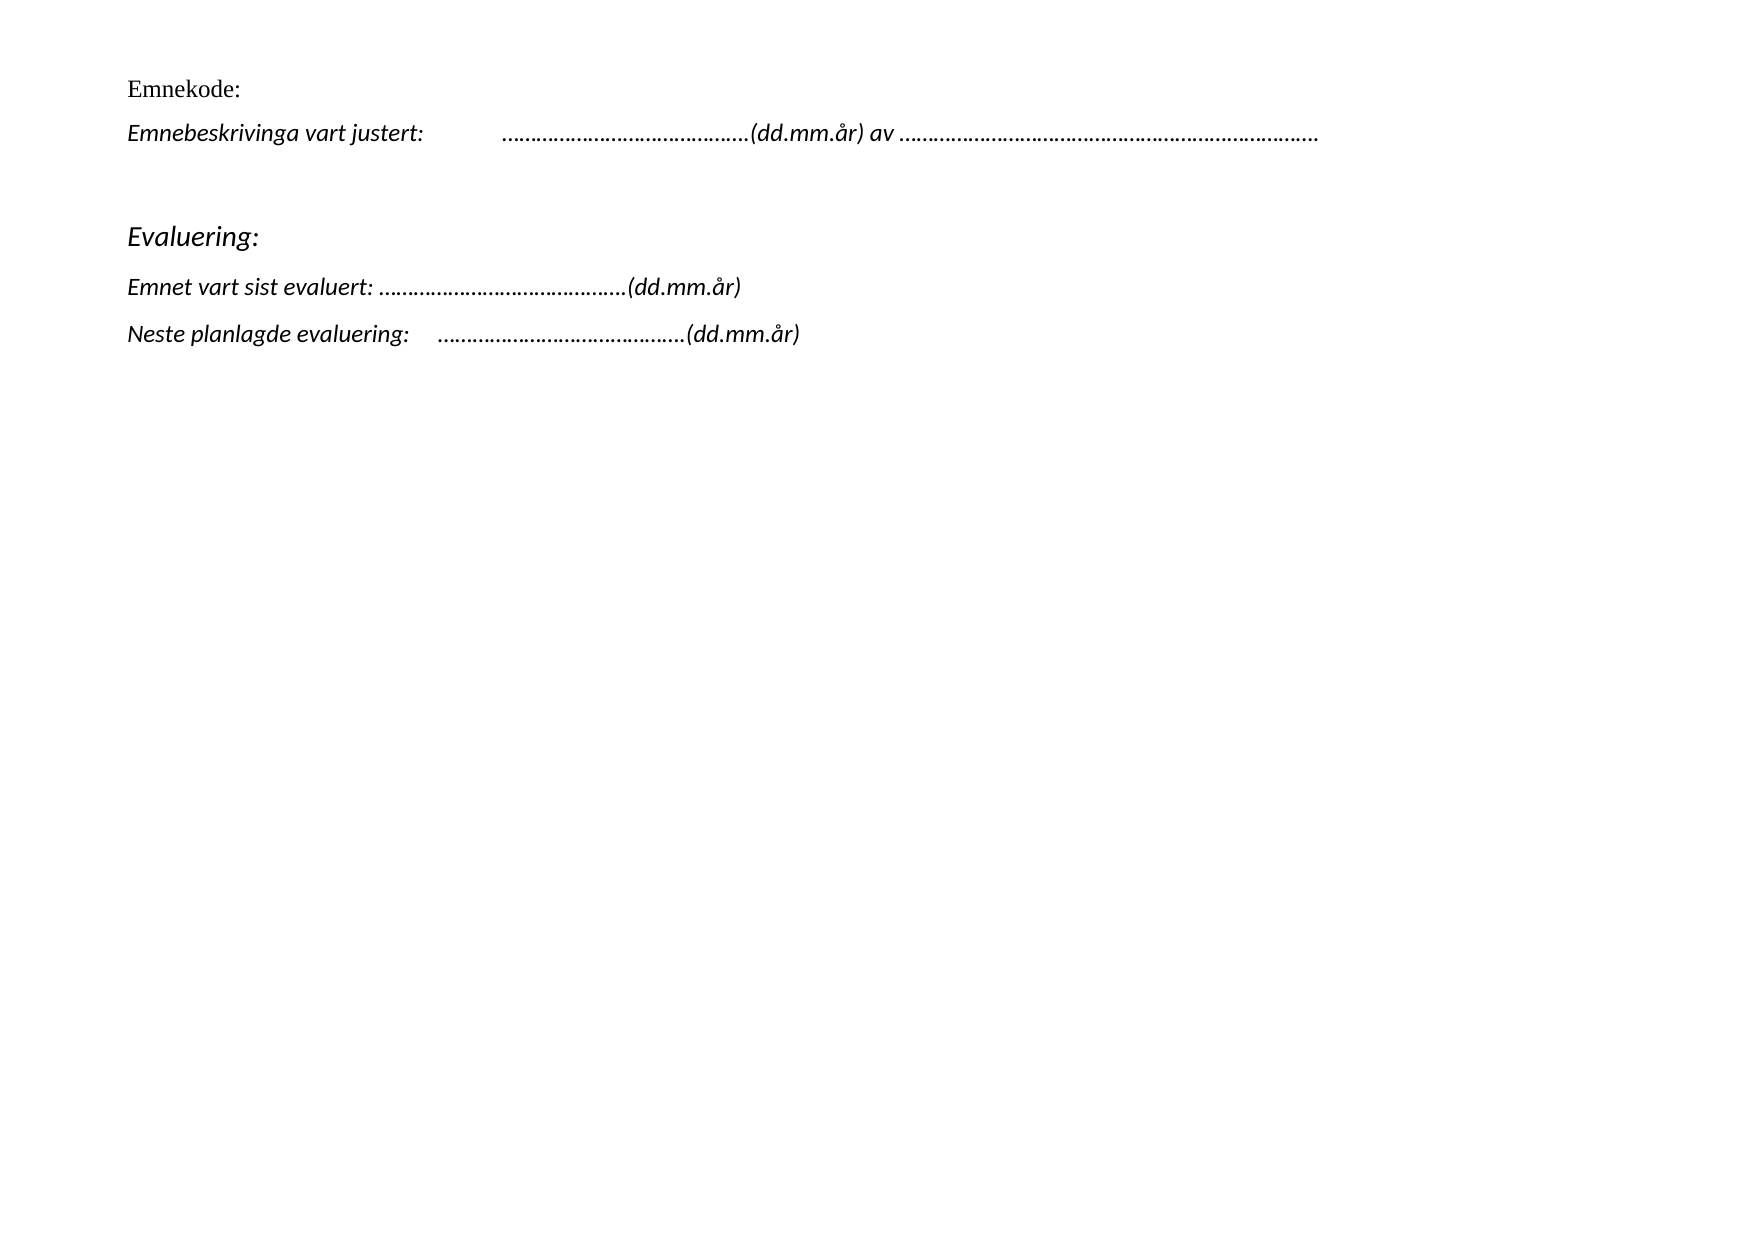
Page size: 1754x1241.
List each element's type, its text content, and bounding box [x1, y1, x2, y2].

text Neste planlagde evaluering: …………………………………….(dd.mm.år) [127, 318, 1635, 349]
text Evaluering: [127, 218, 1635, 253]
text Emnet vart sist evaluert: …………………………………….(dd.mm.år) [127, 271, 1635, 302]
text Emnebeskrivinga vart justert: …………………………………….(dd.mm.år) av ………………………………………………………………. [127, 117, 1635, 147]
